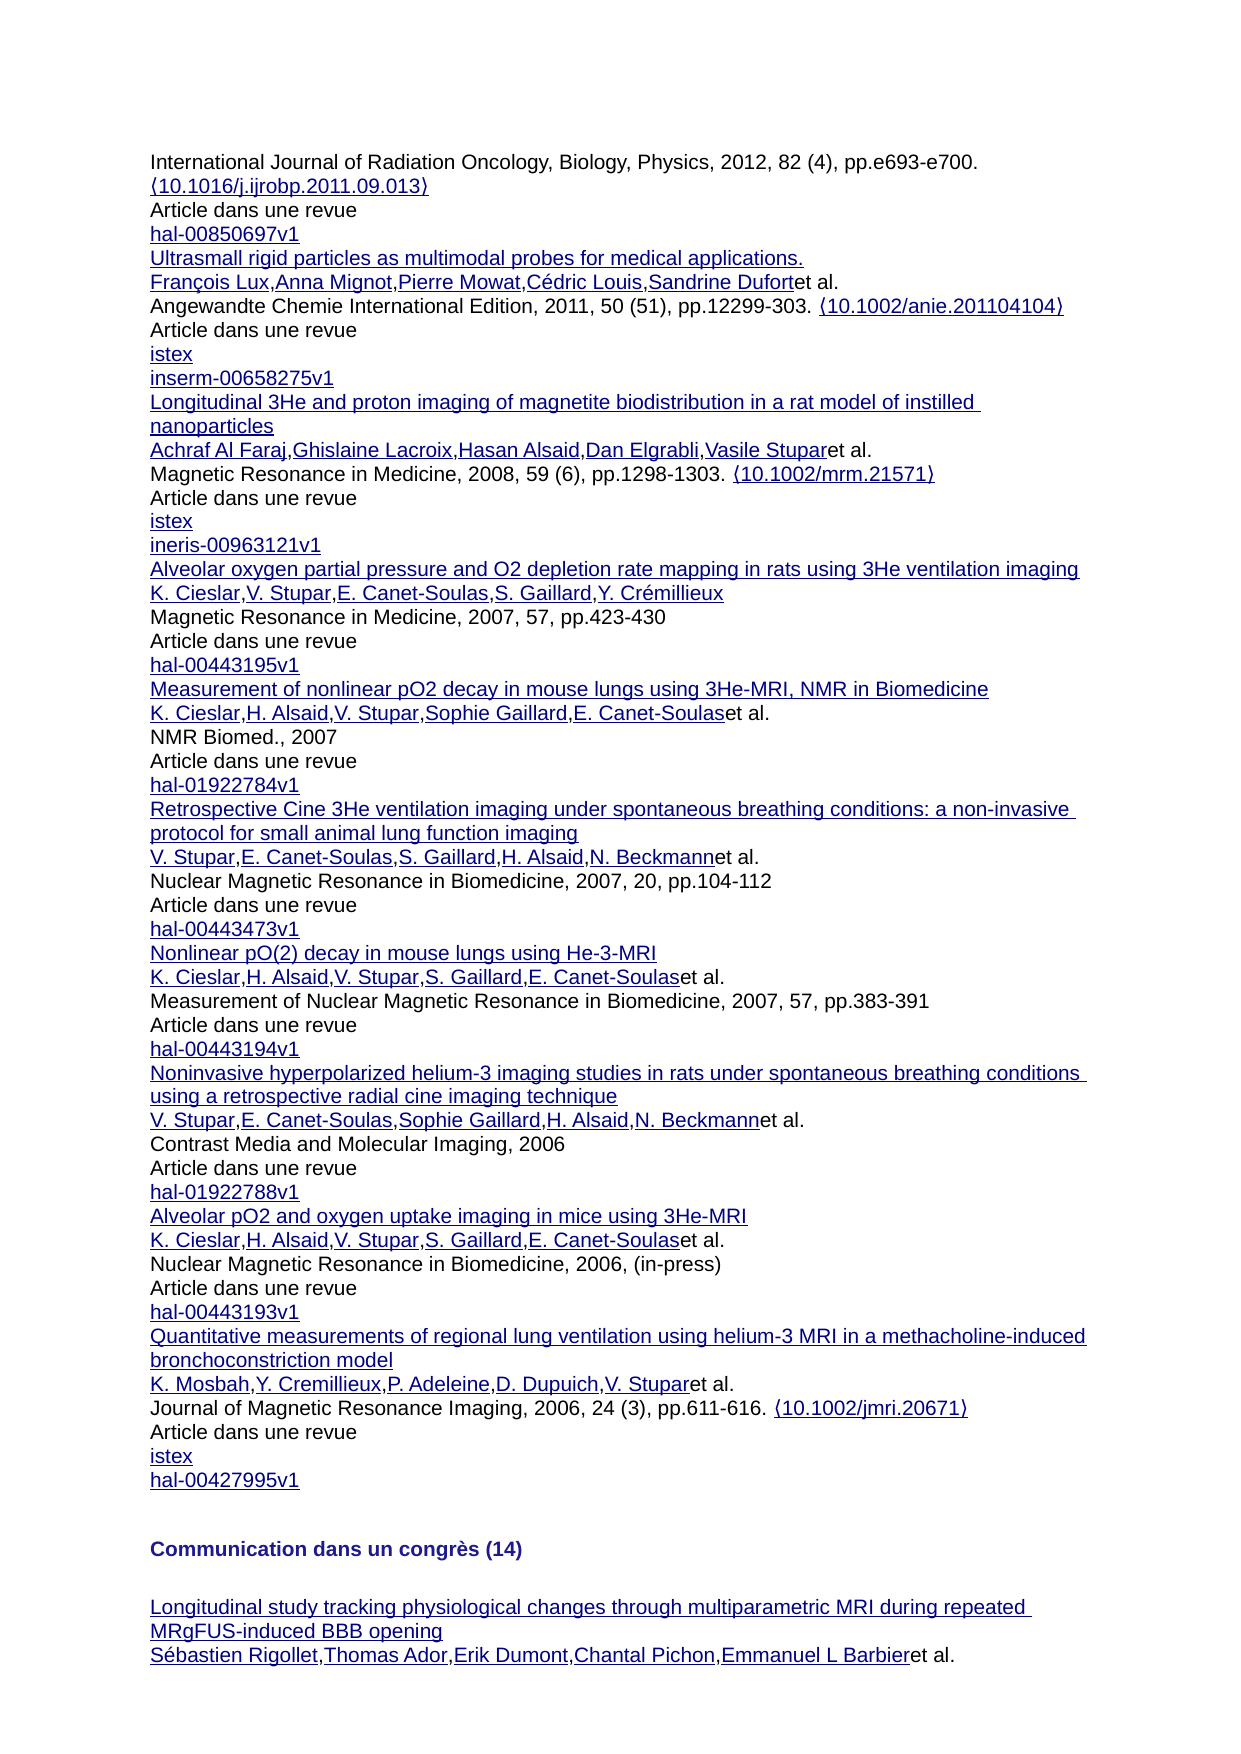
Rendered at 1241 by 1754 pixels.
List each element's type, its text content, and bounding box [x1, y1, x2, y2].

table_cell Noninvasive hyperpolarized helium-3 imaging studies in rats under spontaneous breathing conditions using a retrospective radial cine imaging technique V. Stupar,E. Canet-Soulas,Sophie Gaillard,H. Alsaid,N. Beckmannet al. Contrast Media and Molecular Imaging, 2006 Article dans une revue hal-01922788v1 [150, 1060, 1090, 1204]
table_header Longitudinal study tracking physiological changes through multiparametric MRI during repeated MRgFUS-induced BBB opening Sébastien Rigollet,Thomas Ador,Erik Dumont,Chantal Pichon,Emmanuel L Barbieret al. [150, 1595, 1090, 1667]
table_cell Retrospective Cine 3He ventilation imaging under spontaneous breathing conditions: a non-invasive protocol for small animal lung function imaging V. Stupar,E. Canet-Soulas,S. Gaillard,H. Alsaid,N. Beckmannet al. Nuclear Magnetic Resonance in Biomedicine, 2007, 20, pp.104-112 Article dans une revue hal-00443473v1 [150, 797, 1090, 941]
table_cell Alveolar oxygen partial pressure and O2 depletion rate mapping in rats using 3He ventilation imaging K. Cieslar,V. Stupar,E. Canet-Soulas,S. Gaillard,Y. Crémillieux Magnetic Resonance in Medicine, 2007, 57, pp.423-430 Article dans une revue hal-00443195v1 [150, 557, 1090, 677]
table_cell Ultrasmall rigid particles as multimodal probes for medical applications. François Lux,Anna Mignot,Pierre Mowat,Cédric Louis,Sandrine Dufortet al. Angewandte Chemie International Edition, 2011, 50 (51), pp.12299-303. ⟨10.1002/anie.201104104⟩ Article dans une revue istex inserm-00658275v1 [150, 246, 1090, 389]
table_cell International Journal of Radiation Oncology, Biology, Physics, 2012, 82 (4), pp.e693-e700. ⟨10.1016/j.ijrobp.2011.09.013⟩ Article dans une revue hal-00850697v1 [150, 150, 1090, 246]
table_cell Measurement of nonlinear pO2 decay in mouse lungs using 3He-MRI, NMR in Biomedicine K. Cieslar,H. Alsaid,V. Stupar,Sophie Gaillard,E. Canet-Soulaset al. NMR Biomed., 2007 Article dans une revue hal-01922784v1 [150, 677, 1090, 797]
table_cell Longitudinal 3He and proton imaging of magnetite biodistribution in a rat model of instilled nanoparticles Achraf Al Faraj,Ghislaine Lacroix,Hasan Alsaid,Dan Elgrabli,Vasile Stuparet al. Magnetic Resonance in Medicine, 2008, 59 (6), pp.1298-1303. ⟨10.1002/mrm.21571⟩ Article dans une revue istex ineris-00963121v1 [150, 390, 1090, 557]
subtitle Communication dans un congrès (14) [150, 1536, 1090, 1560]
table_cell Quantitative measurements of regional lung ventilation using helium-3 MRI in a methacholine-induced bronchoconstriction model K. Mosbah,Y. Cremillieux,P. Adeleine,D. Dupuich,V. Stuparet al. Journal of Magnetic Resonance Imaging, 2006, 24 (3), pp.611-616. ⟨10.1002/jmri.20671⟩ Article dans une revue istex hal-00427995v1 [150, 1324, 1090, 1492]
table_cell Alveolar pO2 and oxygen uptake imaging in mice using 3He-MRI K. Cieslar,H. Alsaid,V. Stupar,S. Gaillard,E. Canet-Soulaset al. Nuclear Magnetic Resonance in Biomedicine, 2006, (in-press) Article dans une revue hal-00443193v1 [150, 1204, 1090, 1324]
table_cell Nonlinear pO(2) decay in mouse lungs using He-3-MRI K. Cieslar,H. Alsaid,V. Stupar,S. Gaillard,E. Canet-Soulaset al. Measurement of Nuclear Magnetic Resonance in Biomedicine, 2007, 57, pp.383-391 Article dans une revue hal-00443194v1 [150, 941, 1090, 1060]
